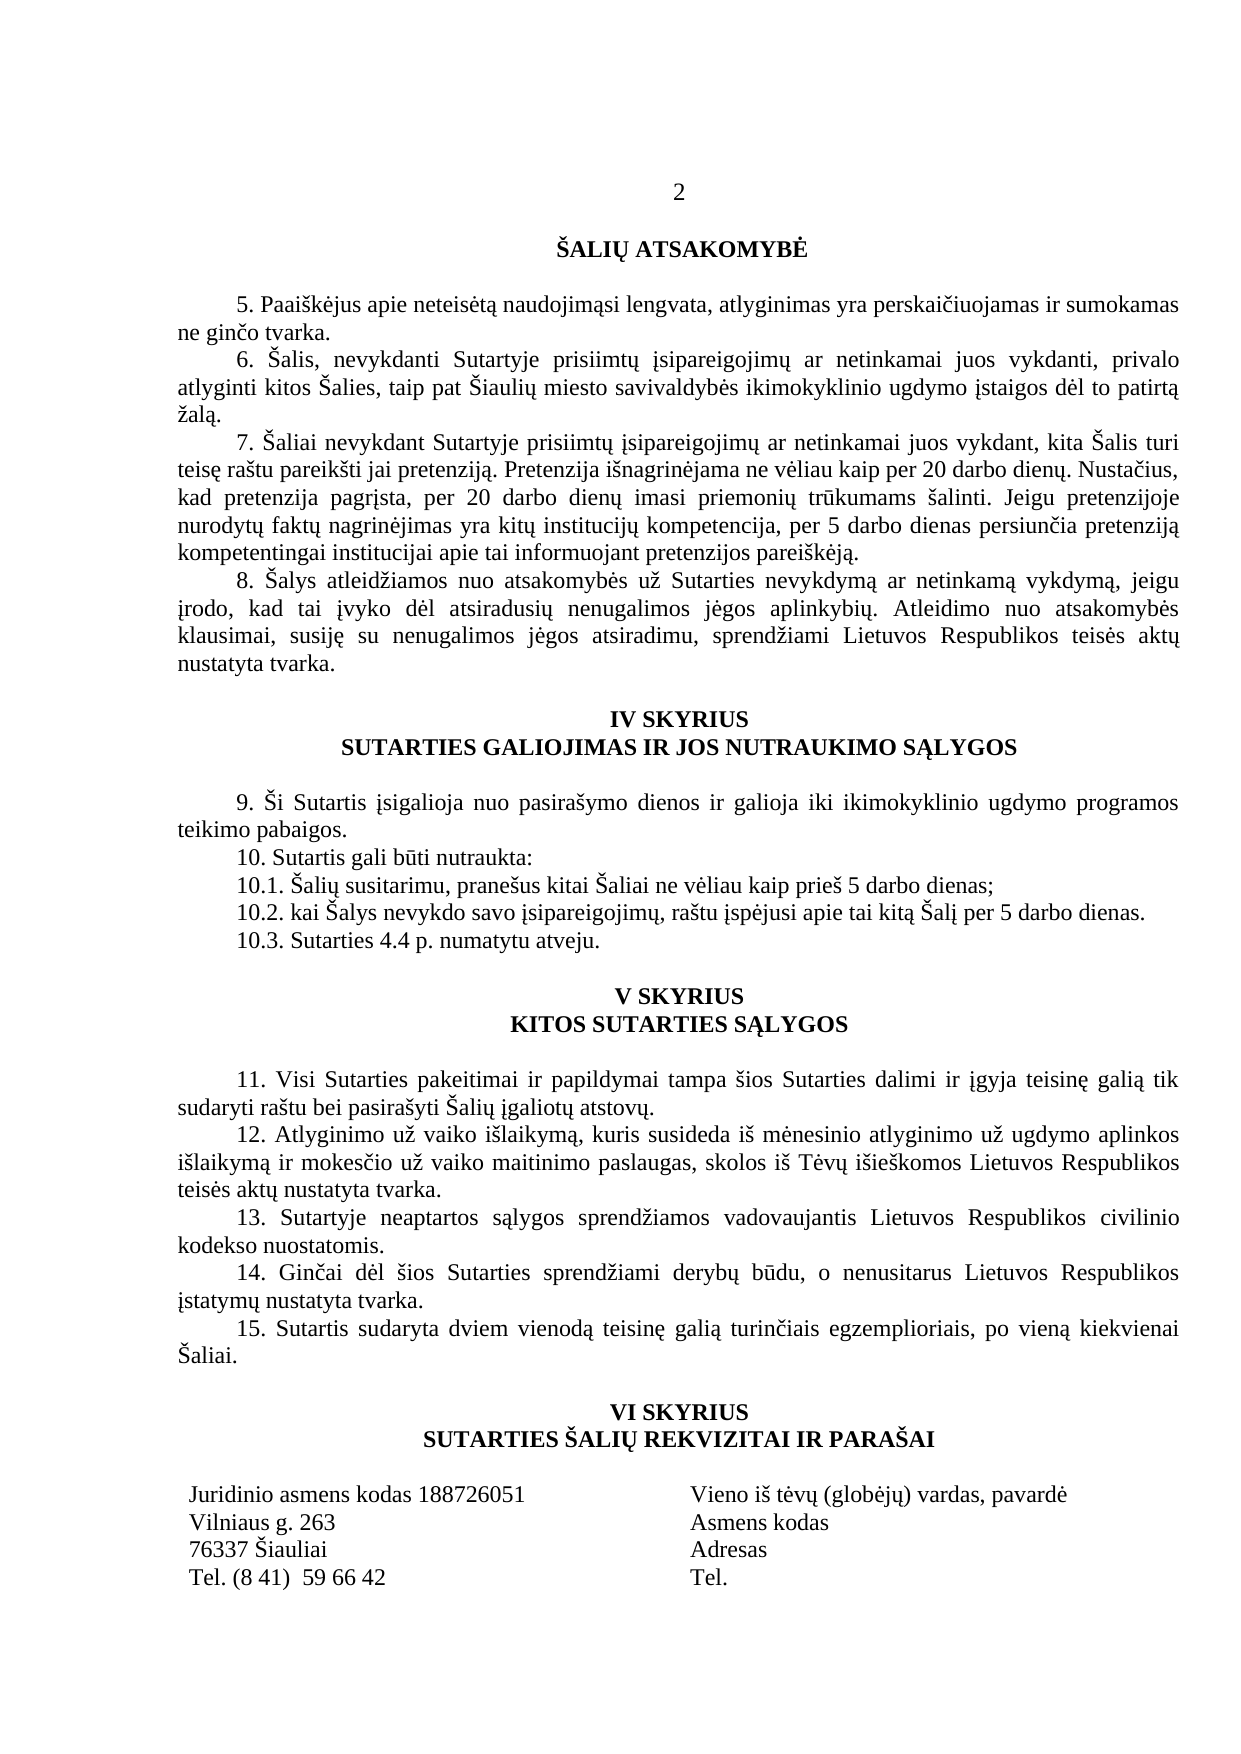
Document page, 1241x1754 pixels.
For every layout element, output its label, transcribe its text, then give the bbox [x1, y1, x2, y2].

table_cell 76337 Šiauliai [177, 1536, 679, 1563]
text 9. Ši Sutartis įsigalioja nuo pasirašymo dienos ir galioja iki ikimokyklinio ugdymo programos teikimo pabaigos. [177, 788, 1181, 843]
text V SKYRIUS [177, 982, 1181, 1010]
text KITOS SUTARTIES SĄLYGOS [177, 1010, 1181, 1037]
text SUTARTIES GALIOJIMAS IR JOS NUTRAUKIMO SĄLYGOS [177, 733, 1181, 760]
text 14. Ginčai dėl šios Sutarties sprendžiami derybų būdu, o nenusitarus Lietuvos Respublikos įstatymų nustatyta tvarka. [177, 1258, 1181, 1313]
text 5. Paaiškėjus apie neteisėtą naudojimąsi lengvata, atlyginimas yra perskaičiuojamas ir sumokamas ne ginčo tvarka. [177, 290, 1181, 345]
text 7. Šaliai nevykdant Sutartyje prisiimtų įsipareigojimų ar netinkamai juos vykdant, kita Šalis turi teisę raštu pareikšti jai pretenziją. Pretenzija išnagrinėjama ne vėliau kaip per 20 darbo dienų. Nustačius, kad pretenzija pagrįsta, per 20 darbo dienų imasi priemonių trūkumams šalinti. Jeigu pretenzijoje nurodytų faktų nagrinėjimas yra kitų institucijų kompetencija, per 5 darbo dienas persiunčia pretenziją kompetentingai institucijai apie tai informuojant pretenzijos pareiškėją. [177, 428, 1181, 566]
table_cell Vilniaus g. 263 [177, 1508, 679, 1536]
table_cell Asmens kodas [679, 1508, 1180, 1536]
table_cell Tel. [679, 1563, 1180, 1591]
table_cell Tel. (8 41) 59 66 42 [177, 1563, 679, 1591]
text ŠALIŲ ATSAKOMYBĖ [177, 235, 1181, 262]
table_cell Adresas [679, 1536, 1180, 1563]
text 10. Sutartis gali būti nutraukta: [177, 843, 1181, 871]
text 13. Sutartyje neaptartos sąlygos sprendžiamos vadovaujantis Lietuvos Respublikos civilinio kodekso nuostatomis. [177, 1203, 1181, 1258]
text 6. Šalis, nevykdanti Sutartyje prisiimtų įsipareigojimų ar netinkamai juos vykdanti, privalo atlyginti kitos Šalies, taip pat Šiaulių miesto savivaldybės ikimokyklinio ugdymo įstaigos dėl to patirtą žalą. [177, 345, 1181, 428]
text 12. Atlyginimo už vaiko išlaikymą, kuris susideda iš mėnesinio atlyginimo už ugdymo aplinkos išlaikymą ir mokesčio už vaiko maitinimo paslaugas, skolos iš Tėvų išieškomos Lietuvos Respublikos teisės aktų nustatyta tvarka. [177, 1120, 1181, 1203]
text IV SKYRIUS [177, 705, 1181, 733]
text 10.1. Šalių susitarimu, pranešus kitai Šaliai ne vėliau kaip prieš 5 darbo dienas; [177, 871, 1181, 898]
text 11. Visi Sutarties pakeitimai ir papildymai tampa šios Sutarties dalimi ir įgyja teisinę galią tik sudaryti raštu bei pasirašyti Šalių įgaliotų atstovų. [177, 1065, 1181, 1120]
text 10.2. kai Šalys nevykdo savo įsipareigojimų, raštu įspėjusi apie tai kitą Šalį per 5 darbo dienas. [177, 898, 1181, 926]
text 10.3. Sutarties 4.4 p. numatytu atveju. [177, 926, 1181, 953]
text 15. Sutartis sudaryta dviem vienodą teisinę galią turinčiais egzemplioriais, po vieną kiekvienai Šaliai. [177, 1313, 1181, 1369]
text SUTARTIES ŠALIŲ REKVIZITAI IR PARAŠAI [177, 1425, 1181, 1453]
table_header Vieno iš tėvų (globėjų) vardas, pavardė [679, 1480, 1180, 1508]
text 8. Šalys atleidžiamos nuo atsakomybės už Sutarties nevykdymą ar netinkamą vykdymą, jeigu įrodo, kad tai įvyko dėl atsiradusių nenugalimos jėgos aplinkybių. Atleidimo nuo atsakomybės klausimai, susiję su nenugalimos jėgos atsiradimu, sprendžiami Lietuvos Respublikos teisės aktų nustatyta tvarka. [177, 566, 1181, 676]
table_header Juridinio asmens kodas 188726051 [177, 1480, 679, 1508]
text VI SKYRIUS [177, 1397, 1181, 1425]
